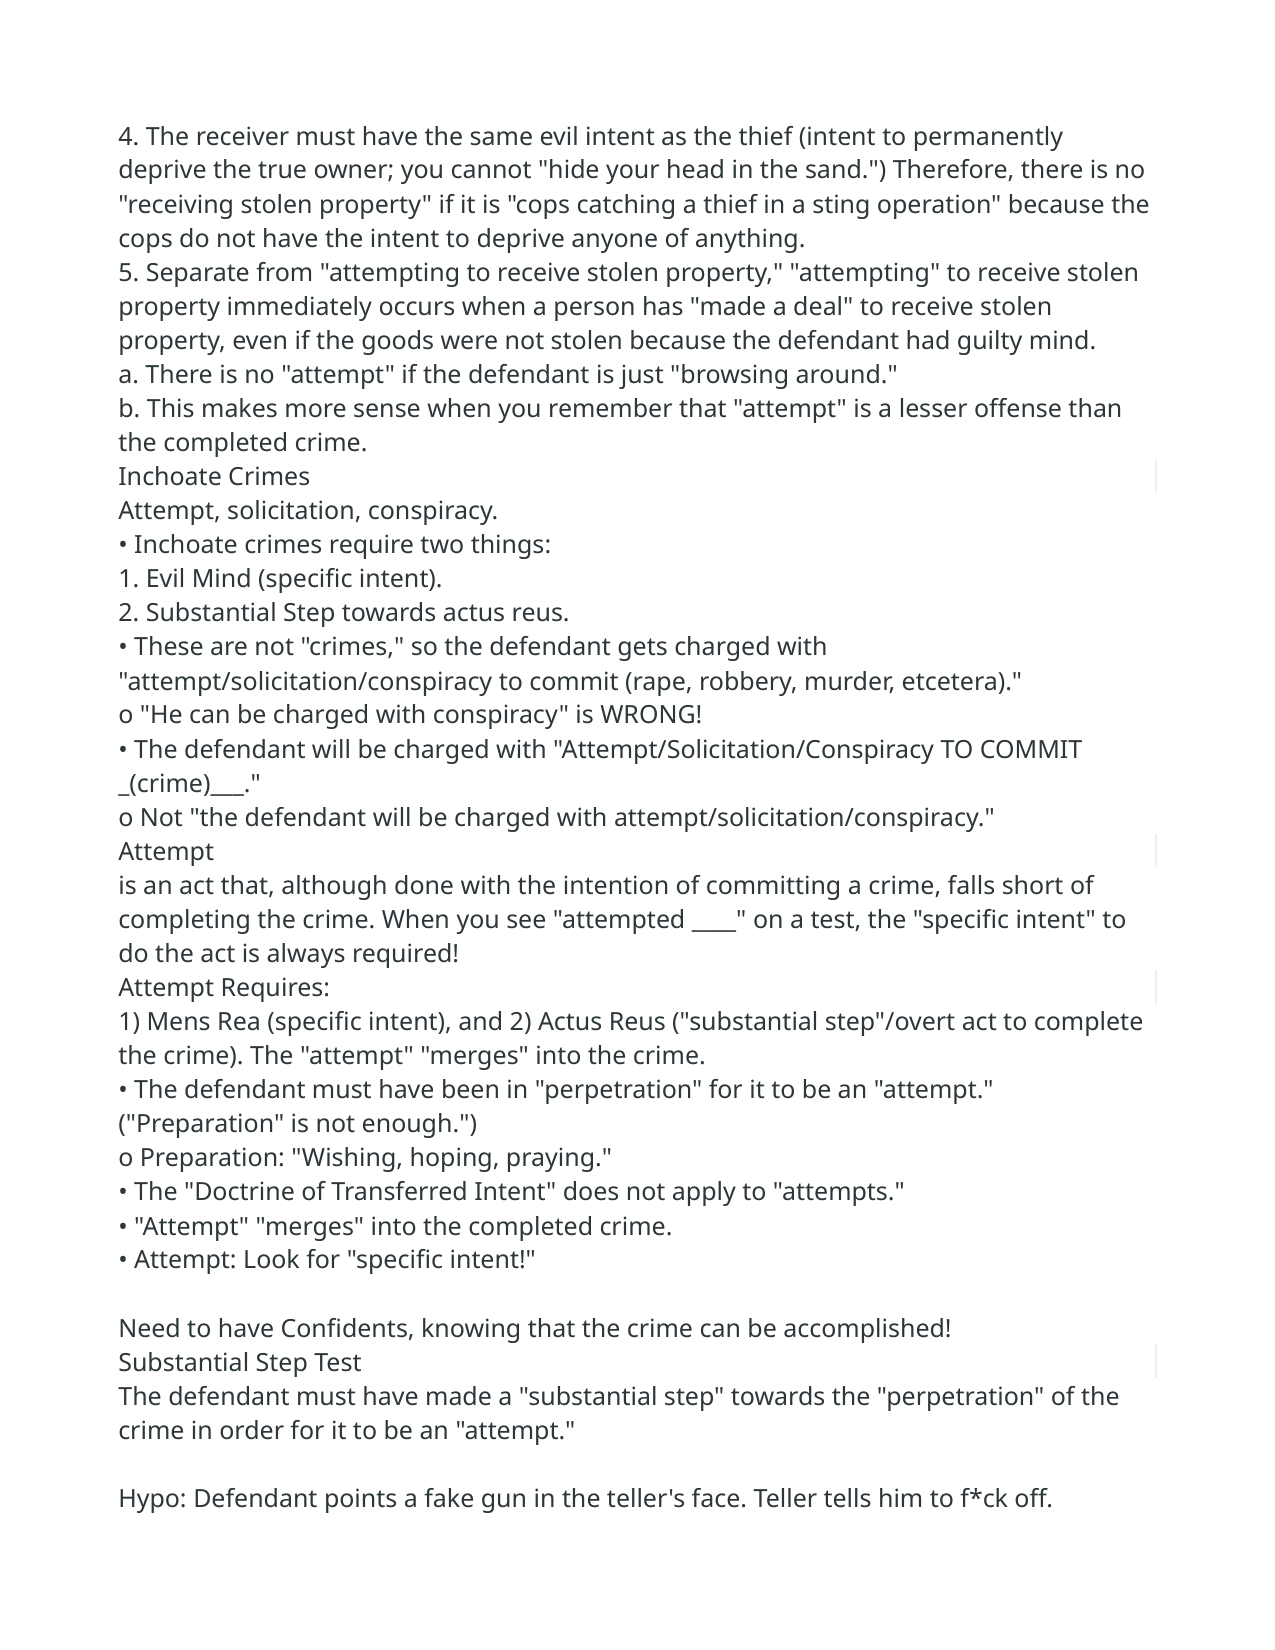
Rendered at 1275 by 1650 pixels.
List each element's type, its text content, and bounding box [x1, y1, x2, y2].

text The defendant must have made a "substantial step" towards the "perpetration" of the crime in order for it to be an "attempt." Hypo: Defendant points a fake gun in the teller's face. Teller tells him to f*ck off. [118, 1378, 1157, 1515]
text Substantial Step Test [118, 1344, 1155, 1378]
text Attempt [118, 833, 1156, 867]
text 1) Mens Rea (specific intent), and 2) Actus Reus ("substantial step"/overt act to complete the crime). The "attempt" "merges" into the crime. • The defendant must have been in "perpetration" for it to be an "attempt." ("Preparation" is not enough.") o Preparation: "Wishing, hoping, praying." • The "Doctrine of Transferred Intent" does not apply to "attempts." • "Attempt" "merges" into the completed crime. • Attempt: Look for "specific intent!" Need to have Confidents, knowing that the crime can be accomplished! [118, 1004, 1157, 1344]
text Attempt, solicitation, conspiracy. • Inchoate crimes require two things: 1. Evil Mind (specific intent). 2. Substantial Step towards actus reus. • These are not "crimes," so the defendant gets charged with "attempt/solicitation/conspiracy to commit (rape, robbery, murder, etcetera)." o "He can be charged with conspiracy" is WRONG! • The defendant will be charged with "Attempt/Solicitation/Conspiracy TO COMMIT _(crime)___." o Not "the defendant will be charged with attempt/solicitation/conspiracy." [118, 493, 1157, 833]
text 4. The receiver must have the same evil intent as the thief (intent to permanently deprive the true owner; you cannot "hide your head in the sand.") Therefore, there is no "receiving stolen property" if it is "cops catching a thief in a sting operation" because the cops do not have the intent to deprive anyone of anything. 5. Separate from "attempting to receive stolen property," "attempting" to receive stolen property immediately occurs when a person has "made a deal" to receive stolen property, even if the goods were not stolen because the defendant had guilty mind. a. There is no "attempt" if the defendant is just "browsing around." b. This makes more sense when you remember that "attempt" is a lesser offense than the completed crime. [118, 118, 1157, 459]
text Attempt Requires: [118, 970, 1155, 1004]
text is an act that, although done with the intention of committing a crime, falls short of completing the crime. When you see "attempted ____" on a test, the "specific intent" to do the act is always required! [118, 867, 1157, 970]
text Inchoate Crimes [118, 459, 1155, 493]
